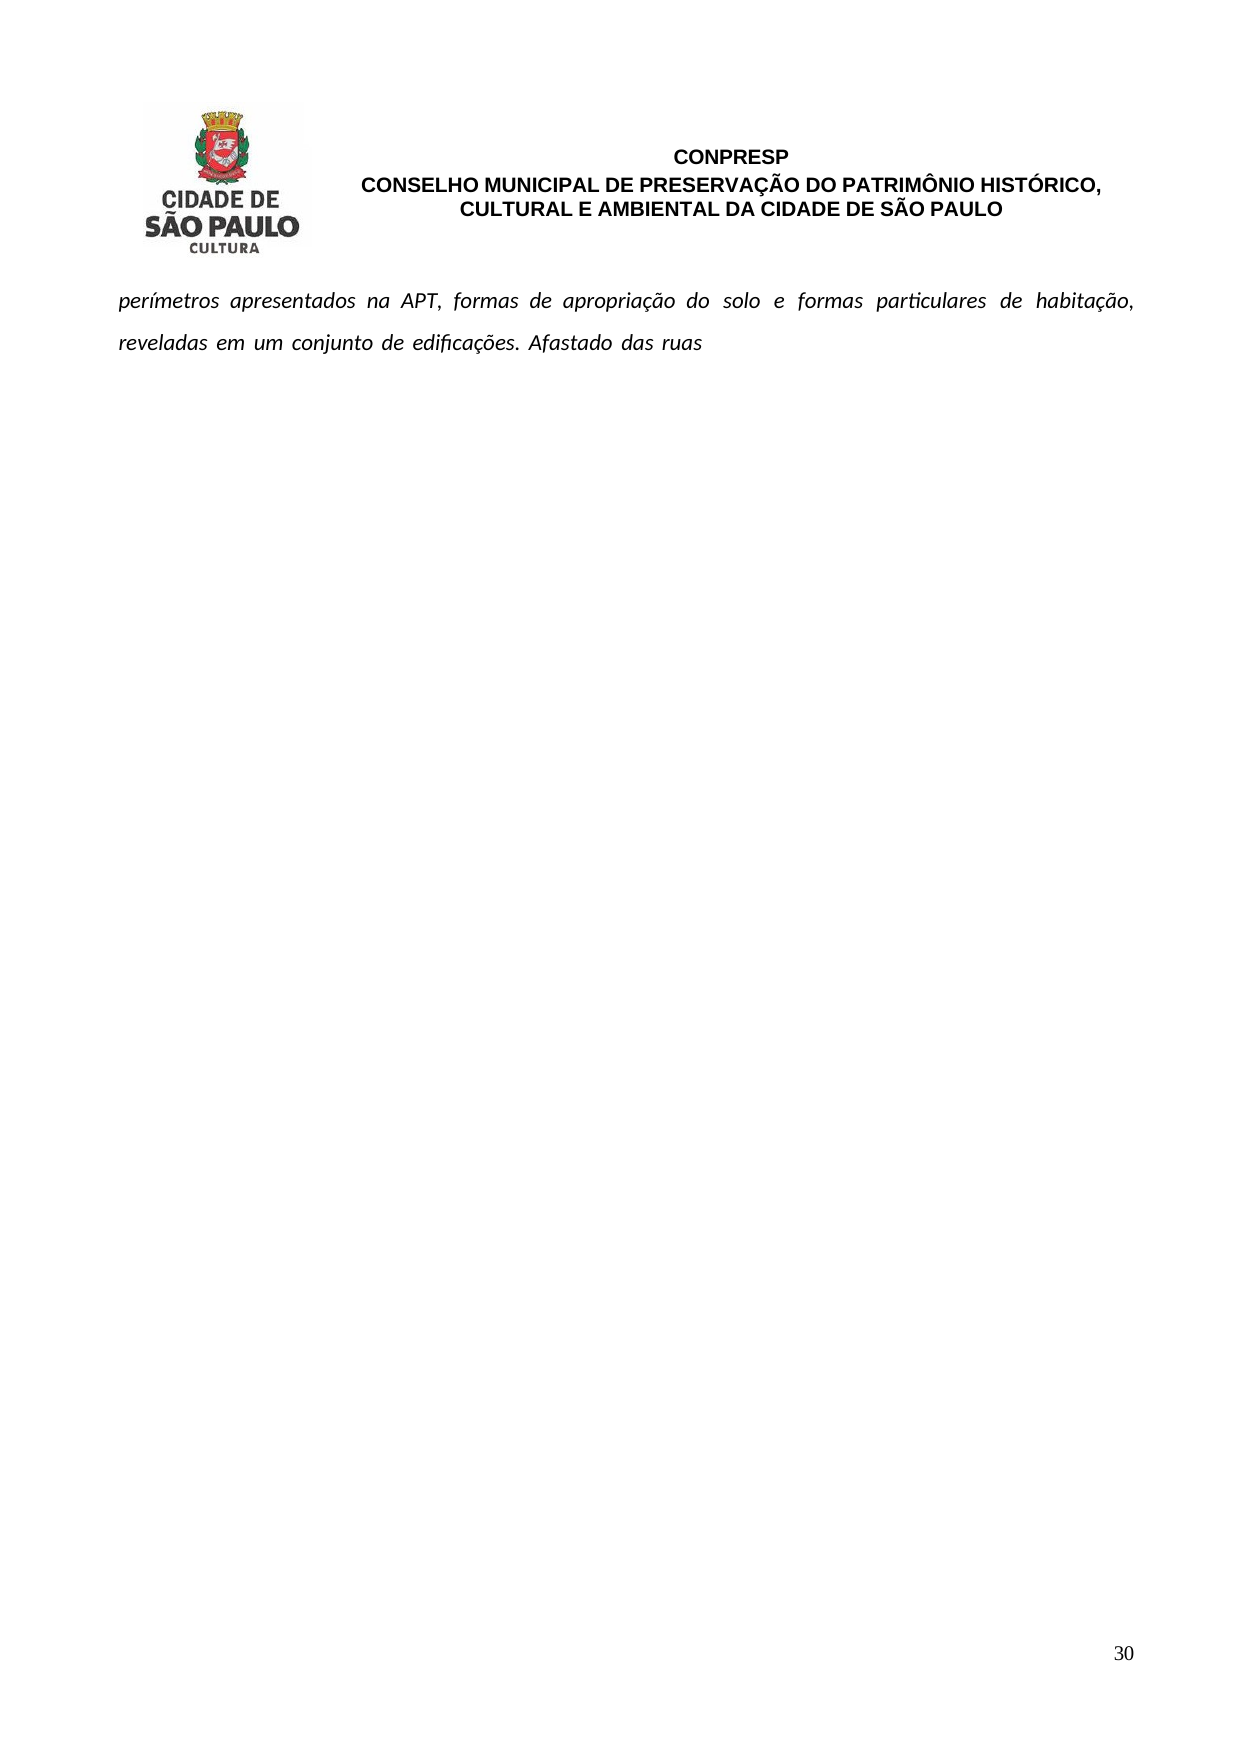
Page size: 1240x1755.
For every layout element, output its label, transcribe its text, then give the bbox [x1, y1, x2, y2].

text perímetros apresentados na APT, formas de apropriação do solo e formas particulares de habitação, reveladas em um conjunto de edificações. Afastado das ruas [118, 286, 1135, 356]
